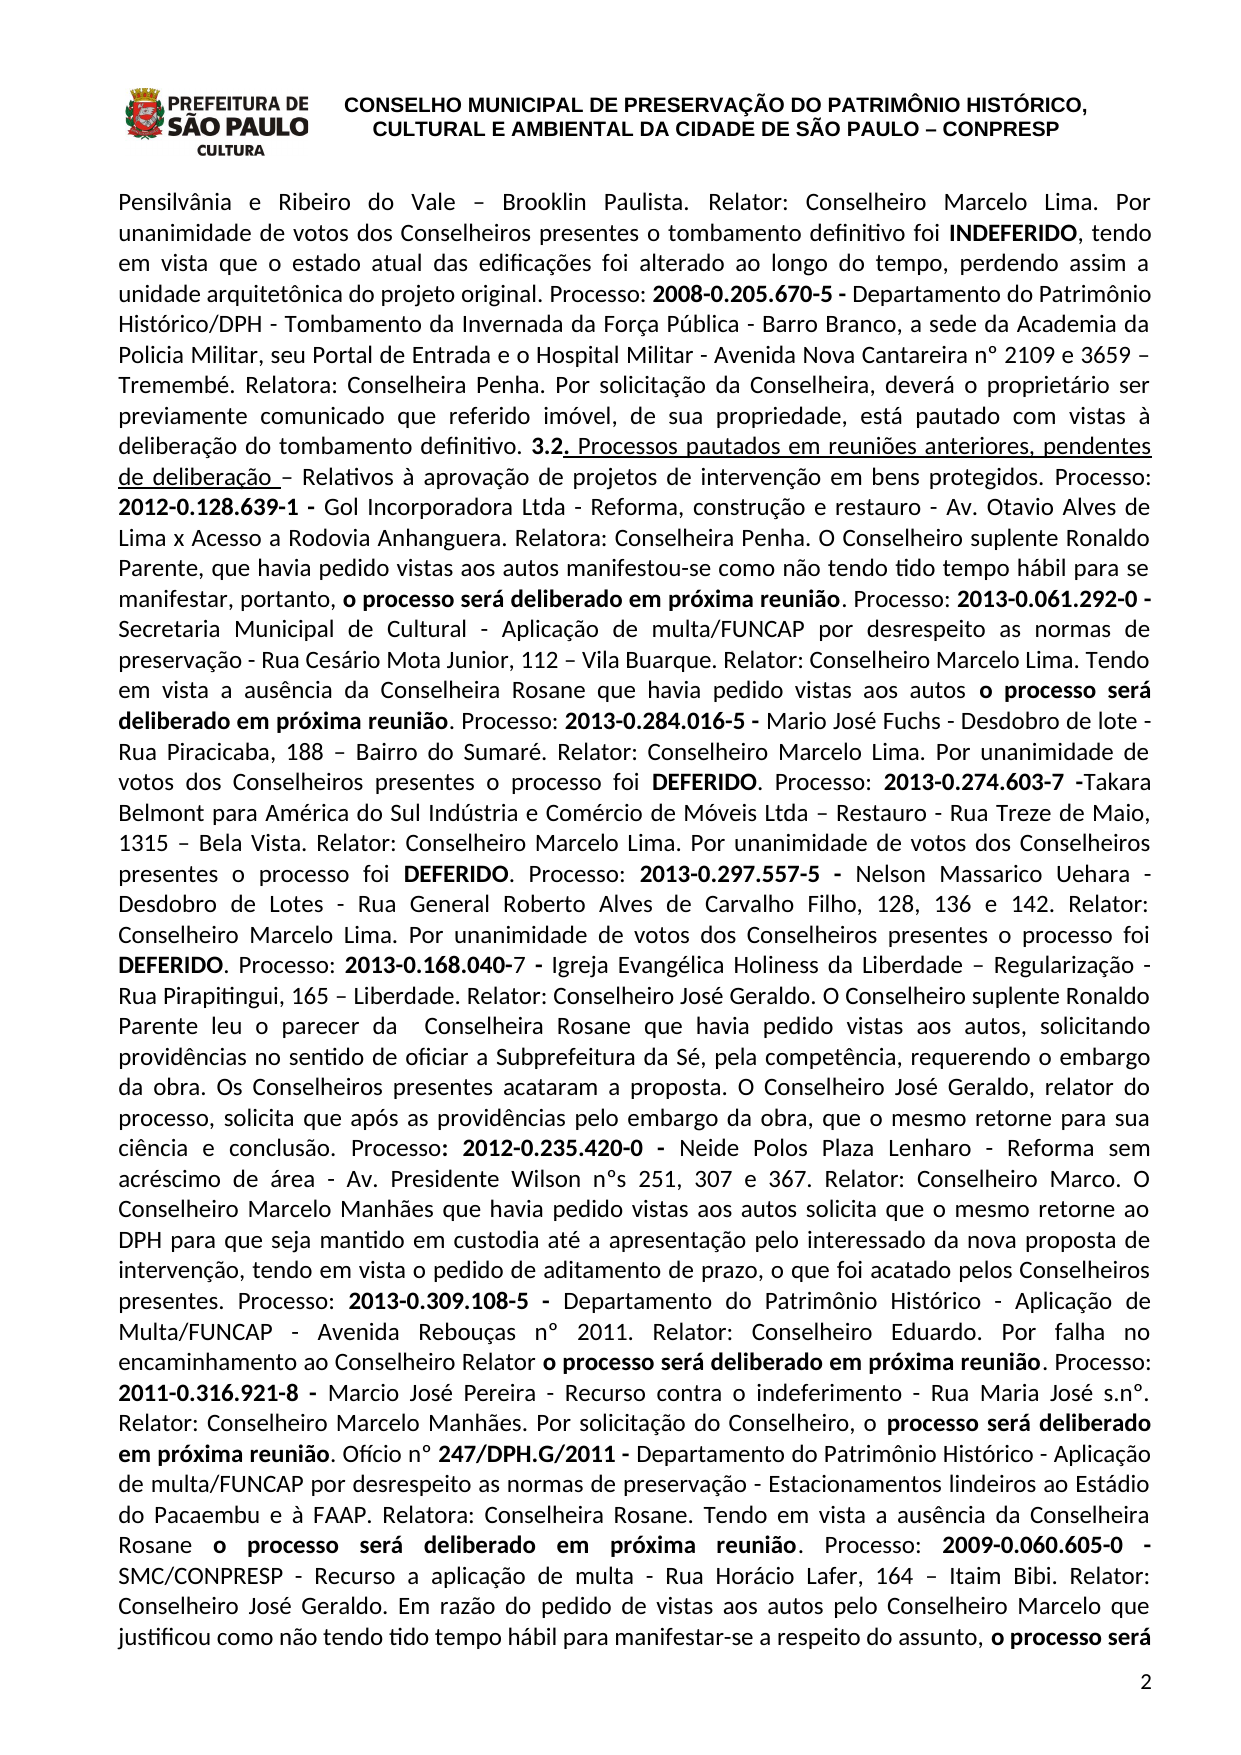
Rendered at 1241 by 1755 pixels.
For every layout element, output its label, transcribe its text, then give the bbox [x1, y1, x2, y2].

text Pensilvânia e Ribeiro do Vale – Brooklin Paulista. Relator: Conselheiro Marcelo Lima. Por unanimidade de votos dos Conselheiros presentes o tombamento definitivo foi INDEFERIDO, tendo em vista que o estado atual das edificações foi alterado ao longo do tempo, perdendo assim a unidade arquitetônica do projeto original. Processo: 2008-0.205.670-5 - Departamento do Patrimônio Histórico/DPH - Tombamento da Invernada da Força Pública - Barro Branco, a sede da Academia da Policia Militar, seu Portal de Entrada e o Hospital Militar - Avenida Nova Cantareira nº 2109 e 3659 – Tremembé. Relatora: Conselheira Penha. Por solicitação da Conselheira, deverá o proprietário ser previamente comunicado que referido imóvel, de sua propriedade, está pautado com vistas à deliberação do tombamento definitivo. 3.2. Processos pautados em reuniões anteriores, pendentes de deliberação – Relativos à aprovação de projetos de intervenção em bens protegidos. Processo: 2012-0.128.639-1 - Gol Incorporadora Ltda - Reforma, construção e restauro - Av. Otavio Alves de Lima x Acesso a Rodovia Anhanguera. Relatora: Conselheira Penha. O Conselheiro suplente Ronaldo Parente, que havia pedido vistas aos autos manifestou-se como não tendo tido tempo hábil para se manifestar, portanto, o processo será deliberado em próxima reunião. Processo: 2013-0.061.292-0 - Secretaria Municipal de Cultural - Aplicação de multa/FUNCAP por desrespeito as normas de preservação - Rua Cesário Mota Junior, 112 – Vila Buarque. Relator: Conselheiro Marcelo Lima. Tendo em vista a ausência da Conselheira Rosane que havia pedido vistas aos autos o processo será deliberado em próxima reunião. Processo: 2013-0.284.016-5 - Mario José Fuchs - Desdobro de lote - Rua Piracicaba, 188 – Bairro do Sumaré. Relator: Conselheiro Marcelo Lima. Por unanimidade de votos dos Conselheiros presentes o processo foi DEFERIDO. Processo: 2013-0.274.603-7 -Takara Belmont para América do Sul Indústria e Comércio de Móveis Ltda – Restauro - Rua Treze de Maio, 1315 – Bela Vista. Relator: Conselheiro Marcelo Lima. Por unanimidade de votos dos Conselheiros presentes o processo foi DEFERIDO. Processo: 2013-0.297.557-5 - Nelson Massarico Uehara - Desdobro de Lotes - Rua General Roberto Alves de Carvalho Filho, 128, 136 e 142. Relator: Conselheiro Marcelo Lima. Por unanimidade de votos dos Conselheiros presentes o processo foi DEFERIDO. Processo: 2013-0.168.040-7 - Igreja Evangélica Holiness da Liberdade – Regularização - Rua Pirapitingui, 165 – Liberdade. Relator: Conselheiro José Geraldo. O Conselheiro suplente Ronaldo Parente leu o parecer da Conselheira Rosane que havia pedido vistas aos autos, solicitando providências no sentido de oficiar a Subprefeitura da Sé, pela competência, requerendo o embargo da obra. Os Conselheiros presentes acataram a proposta. O Conselheiro José Geraldo, relator do processo, solicita que após as providências pelo embargo da obra, que o mesmo retorne para sua ciência e conclusão. Processo: 2012-0.235.420-0 - Neide Polos Plaza Lenharo - Reforma sem acréscimo de área - Av. Presidente Wilson nºs 251, 307 e 367. Relator: Conselheiro Marco. O Conselheiro Marcelo Manhães que havia pedido vistas aos autos solicita que o mesmo retorne ao DPH para que seja mantido em custodia até a apresentação pelo interessado da nova proposta de intervenção, tendo em vista o pedido de aditamento de prazo, o que foi acatado pelos Conselheiros presentes. Processo: 2013-0.309.108-5 - Departamento do Patrimônio Histórico - Aplicação de Multa/FUNCAP - Avenida Rebouças nº 2011. Relator: Conselheiro Eduardo. Por falha no encaminhamento ao Conselheiro Relator o processo será deliberado em próxima reunião. Processo: 2011-0.316.921-8 - Marcio José Pereira - Recurso contra o indeferimento - Rua Maria José s.nº. Relator: Conselheiro Marcelo Manhães. Por solicitação do Conselheiro, o processo será deliberado em próxima reunião. Ofício nº 247/DPH.G/2011 - Departamento do Patrimônio Histórico - Aplicação de multa/FUNCAP por desrespeito as normas de preservação - Estacionamentos lindeiros ao Estádio do Pacaembu e à FAAP. Relatora: Conselheira Rosane. Tendo em vista a ausência da Conselheira Rosane o processo será deliberado em próxima reunião. Processo: 2009-0.060.605-0 - SMC/CONPRESP - Recurso a aplicação de multa - Rua Horácio Lafer, 164 – Itaim Bibi. Relator: Conselheiro José Geraldo. Em razão do pedido de vistas aos autos pelo Conselheiro Marcelo que justificou como não tendo tido tempo hábil para manifestar-se a respeito do assunto, o processo será [118, 186, 1152, 1651]
